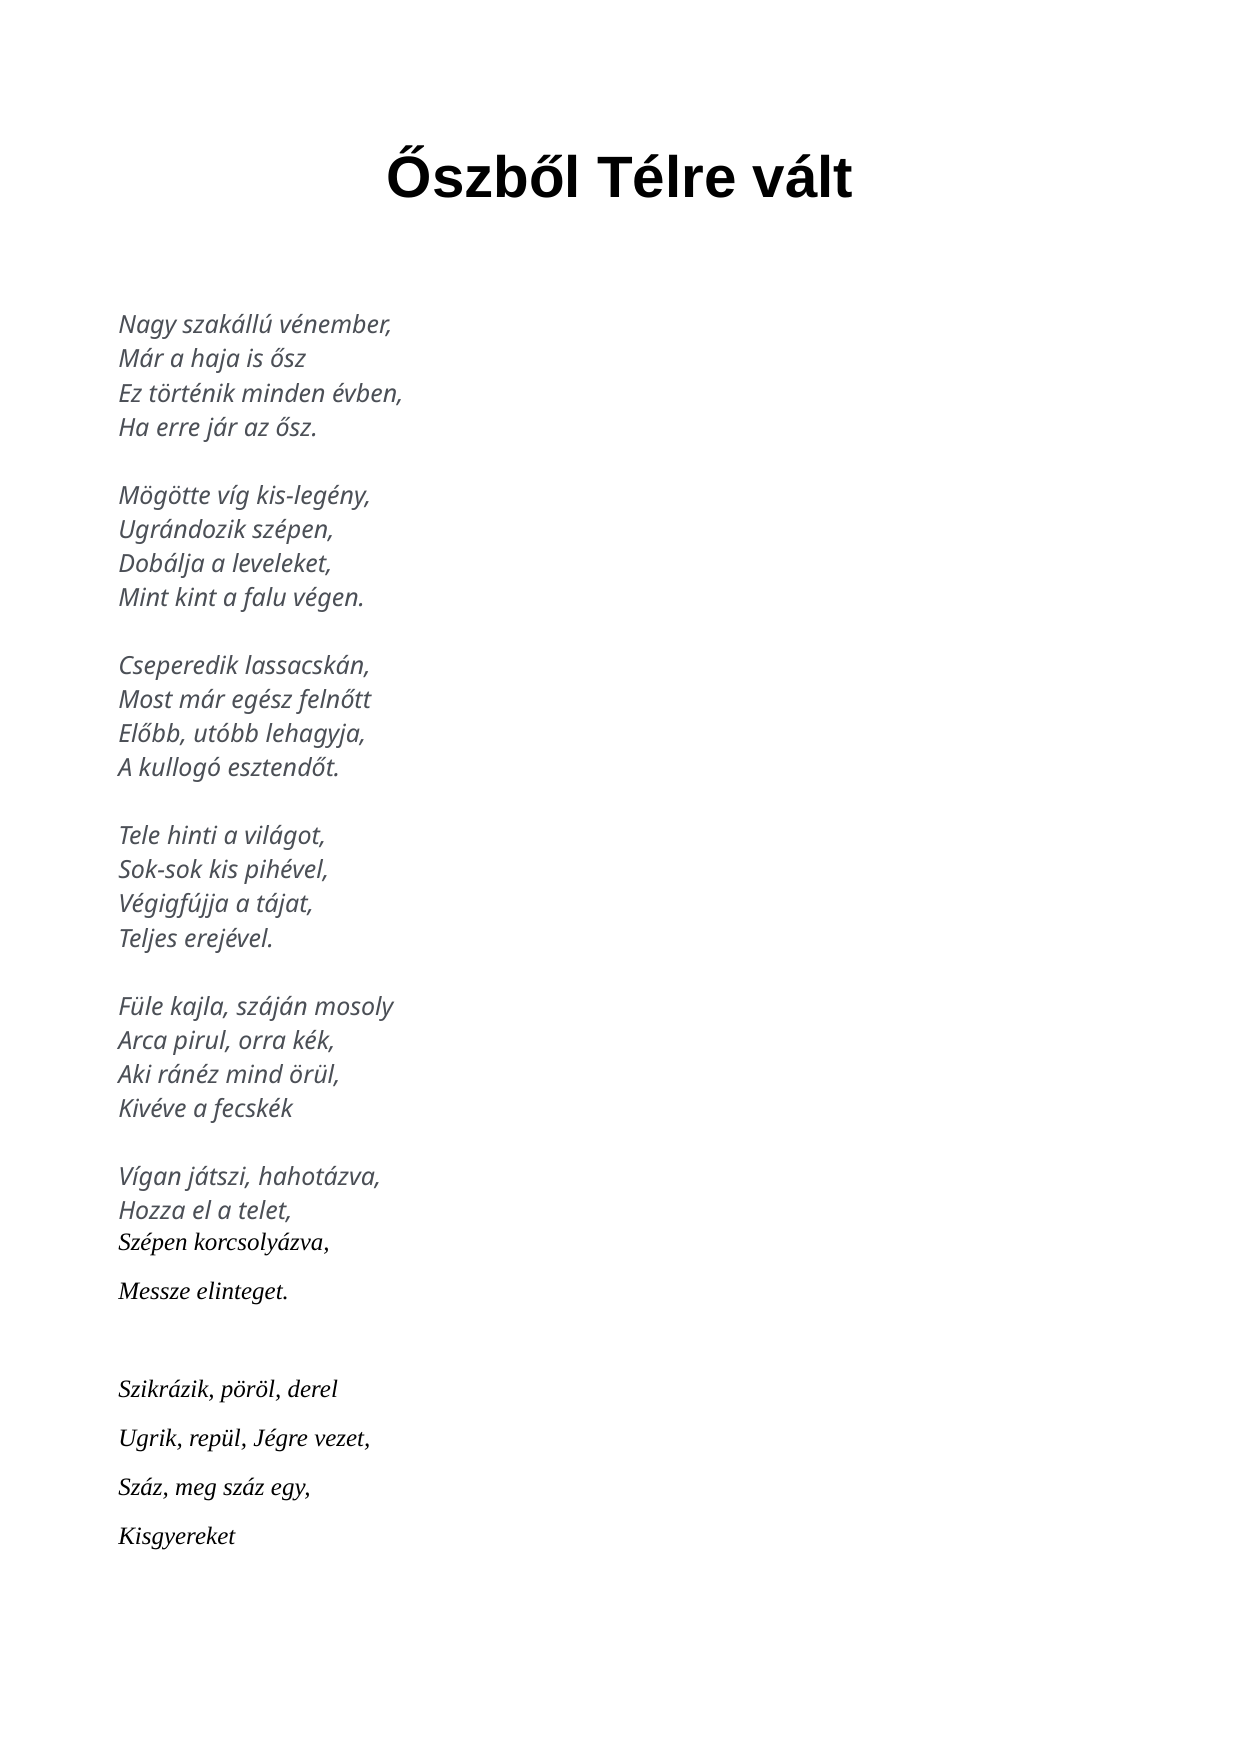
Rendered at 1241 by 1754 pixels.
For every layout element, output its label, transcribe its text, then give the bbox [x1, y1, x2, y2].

text Arca pirul, orra kék, [118, 1022, 1122, 1056]
text Vígan játszi, hahotázva, [118, 1159, 1122, 1193]
title Őszből Télre vált [118, 143, 1122, 210]
text Ugrik, repül, Jégre vezet, [118, 1423, 1122, 1452]
text Előbb, utóbb lehagyja, [118, 716, 1122, 750]
text Ugrándozik szépen, [118, 511, 1122, 546]
text Teljes erejével. [118, 920, 1122, 954]
text Messze elinteget. [118, 1276, 1122, 1304]
text Cseperedik lassacskán, [118, 648, 1122, 682]
text Szépen korcsolyázva, [118, 1227, 1122, 1256]
text Már a haja is ősz [118, 341, 1122, 375]
text Füle kajla, száján mosoly [118, 988, 1122, 1022]
text Tele hinti a világot, [118, 818, 1122, 852]
text Nagy szakállú vénember, [118, 307, 1122, 341]
text Végigfújja a tájat, [118, 886, 1122, 920]
text Kivéve a fecskék [118, 1091, 1122, 1124]
text Ez történik minden évben, [118, 375, 1122, 409]
text Mint kint a falu végen. [118, 579, 1122, 614]
text Mögötte víg kis-legény, [118, 477, 1122, 511]
text A kullogó esztendőt. [118, 750, 1122, 784]
text Ha erre jár az ősz. [118, 409, 1122, 443]
text Szikrázik, pöröl, derel [118, 1374, 1122, 1403]
text Kisgyereket [118, 1521, 1122, 1550]
text Most már egész felnőtt [118, 682, 1122, 716]
text Hozza el a telet, [118, 1193, 1122, 1227]
text Száz, meg száz egy, [118, 1472, 1122, 1501]
text Aki ránéz mind örül, [118, 1056, 1122, 1091]
text Sok-sok kis pihével, [118, 852, 1122, 886]
text Dobálja a leveleket, [118, 546, 1122, 579]
